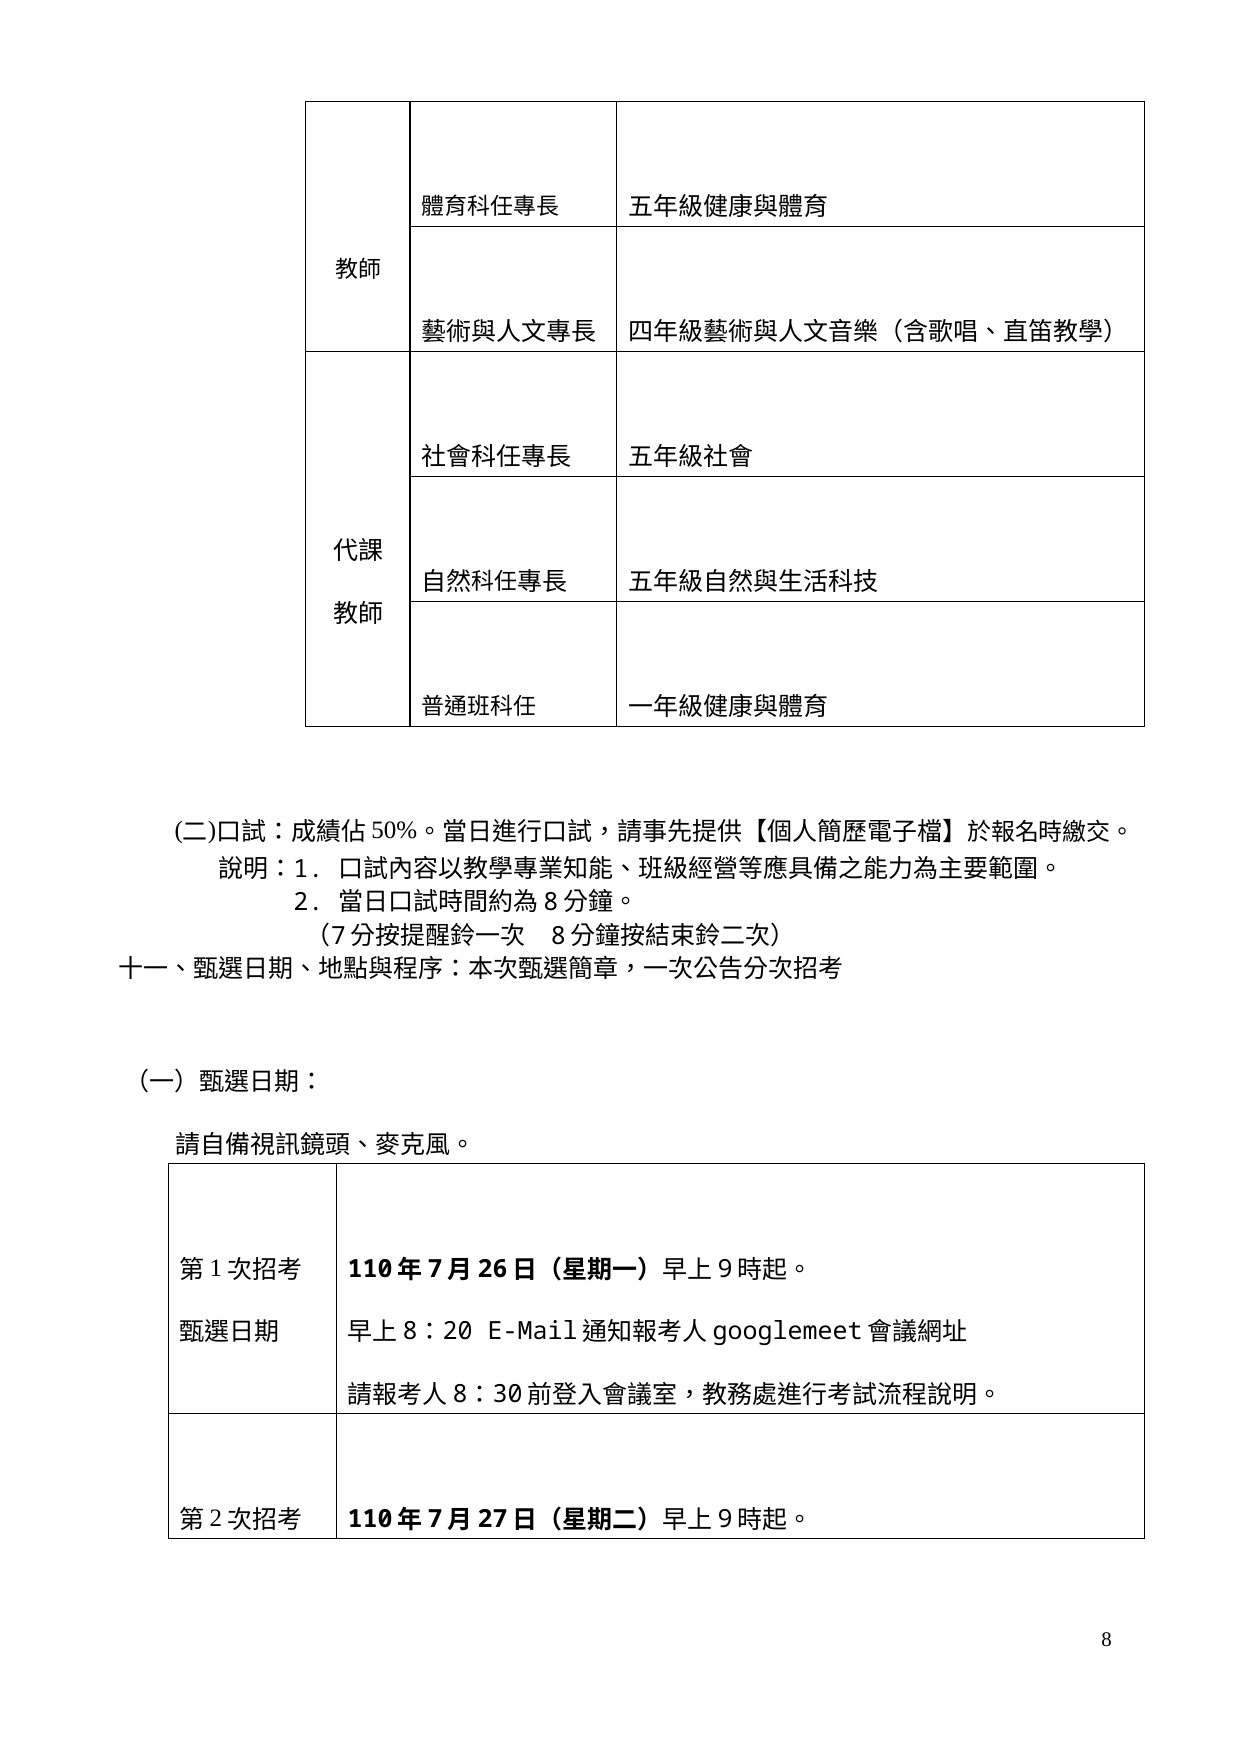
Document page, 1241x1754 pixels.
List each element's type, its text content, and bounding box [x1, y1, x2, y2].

table_header 第1次招考 甄選日期 [169, 1164, 336, 1413]
text (二)口試：成績佔50%。當日進行口試，請事先提供【個人簡歷電子檔】於報名時繳交。 [168, 788, 1122, 851]
table_cell 體育科任專長 [411, 102, 616, 226]
table_cell 教師 [306, 102, 409, 351]
text 說明：1. 口試內容以教學專業知能、班級經營等應具備之能力為主要範圍。 [218, 851, 1122, 884]
text 2. 當日口試時間約為8分鐘。 [293, 884, 1122, 917]
text 十一、甄選日期、地點與程序：本次甄選簡章，一次公告分次招考 [118, 951, 1122, 984]
text （一）甄選日期： [118, 1038, 1122, 1101]
table_cell 五年級健康與體育 [617, 102, 1144, 226]
table_cell 第2次招考 [169, 1414, 336, 1538]
table_header 110年7月26日（星期一）早上9時起。 早上8：20 E-Mail通知報考人googlemeet會議網址 請報考人8：30前登入會議室，教務處進行考試流程說明。 [337, 1164, 1144, 1413]
table_cell 五年級自然與生活科技 [617, 477, 1144, 601]
table_cell 代課 教師 [306, 352, 409, 726]
text 請自備視訊鏡頭、麥克風。 [175, 1101, 1122, 1163]
table_cell 一年級健康與體育 [617, 602, 1144, 726]
table_cell 普通班科任 [411, 602, 616, 726]
table_cell 110年7月27日（星期二）早上9時起。 [337, 1414, 1144, 1538]
text （7分按提醒鈴一次 8分鐘按結束鈴二次） [306, 917, 1122, 951]
table_cell 四年級藝術與人文音樂（含歌唱、直笛教學） [617, 227, 1144, 351]
table_cell 五年級社會 [617, 352, 1144, 476]
table_cell 自然科任專長 [411, 477, 616, 601]
table_cell 藝術與人文專長 [411, 227, 616, 351]
table_cell 社會科任專長 [411, 352, 616, 476]
